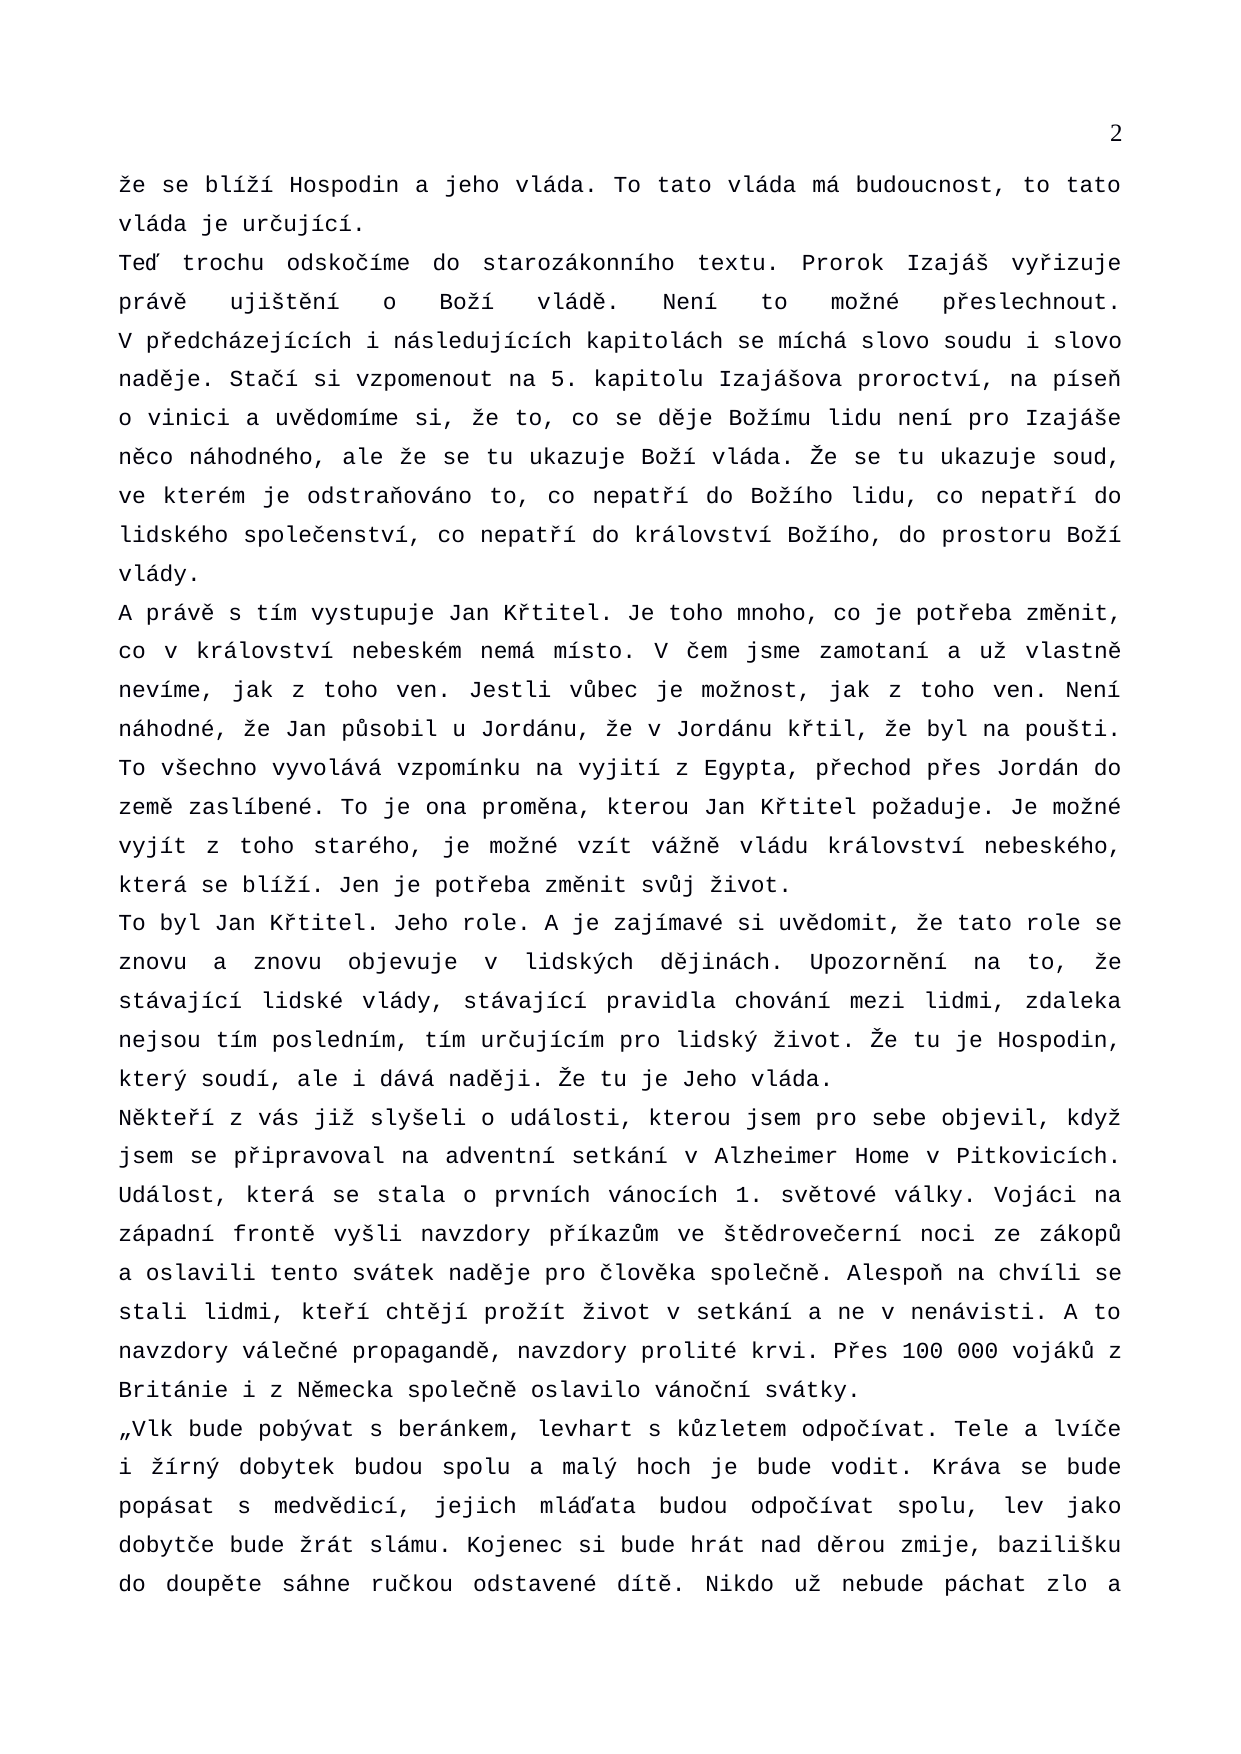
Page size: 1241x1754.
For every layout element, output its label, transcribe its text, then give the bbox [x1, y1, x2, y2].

text že se blíží Hospodin a jeho vláda. To tato vláda má budoucnost, to tato vláda je určující. [118, 173, 1122, 238]
text „Vlk bude pobývat s beránkem, levhart s kůzletem odpočívat. Tele a lvíče i žírný dobytek budou spolu a malý hoch je bude vodit. Kráva se bude popásat s medvědicí, jejich mláďata budou odpočívat spolu, lev jako dobytče bude žrát slámu. Kojenec si bude hrát nad děrou zmije, bazilišku do doupěte sáhne ručkou odstavené dítě. Nikdo už nebude páchat zlo a [118, 1417, 1122, 1598]
text Někteří z vás již slyšeli o události, kterou jsem pro sebe objevil, když jsem se připravoval na adventní setkání v Alzheimer Home v Pitkovicích. Událost, která se stala o prvních vánocích 1. světové války. Vojáci na západní frontě vyšli navzdory příkazům ve štědrovečerní noci ze zákopů a oslavili tento svátek naděje pro člověka společně. Alespoň na chvíli se stali lidmi, kteří chtějí prožít život v setkání a ne v nenávisti. A to navzdory válečné propagandě, navzdory prolité krvi. Přes 100 000 vojáků z Británie i z Německa společně oslavilo vánoční svátky. [118, 1106, 1122, 1404]
text To byl Jan Křtitel. Jeho role. A je zajímavé si uvědomit, že tato role se znovu a znovu objevuje v lidských dějinách. Upozornění na to, že stávající lidské vlády, stávající pravidla chování mezi lidmi, zdaleka nejsou tím posledním, tím určujícím pro lidský život. Že tu je Hospodin, který soudí, ale i dává naději. Že tu je Jeho vláda. [118, 912, 1122, 1093]
text A právě s tím vystupuje Jan Křtitel. Je toho mnoho, co je potřeba změnit, co v království nebeském nemá místo. V čem jsme zamotaní a už vlastně nevíme, jak z toho ven. Jestli vůbec je možnost, jak z toho ven. Není náhodné, že Jan působil u Jordánu, že v Jordánu křtil, že byl na poušti. To všechno vyvolává vzpomínku na vyjití z Egypta, přechod přes Jordán do země zaslíbené. To je ona proměna, kterou Jan Křtitel požaduje. Je možné vyjít z toho starého, je možné vzít vážně vládu království nebeského, která se blíží. Jen je potřeba změnit svůj život. [118, 601, 1122, 899]
text Teď trochu odskočíme do starozákonního textu. Prorok Izajáš vyřizuje právě ujištění o Boží vládě. Není to možné přeslechnout. V předcházejících i následujících kapitolách se míchá slovo soudu i slovo naděje. Stačí si vzpomenout na 5. kapitolu Izajášova proroctví, na píseň o vinici a uvědomíme si, že to, co se děje Božímu lidu není pro Izajáše něco náhodného, ale že se tu ukazuje Boží vláda. Že se tu ukazuje soud, ve kterém je odstraňováno to, co nepatří do Božího lidu, co nepatří do lidského společenství, co nepatří do království Božího, do prostoru Boží vlády. [118, 251, 1122, 588]
